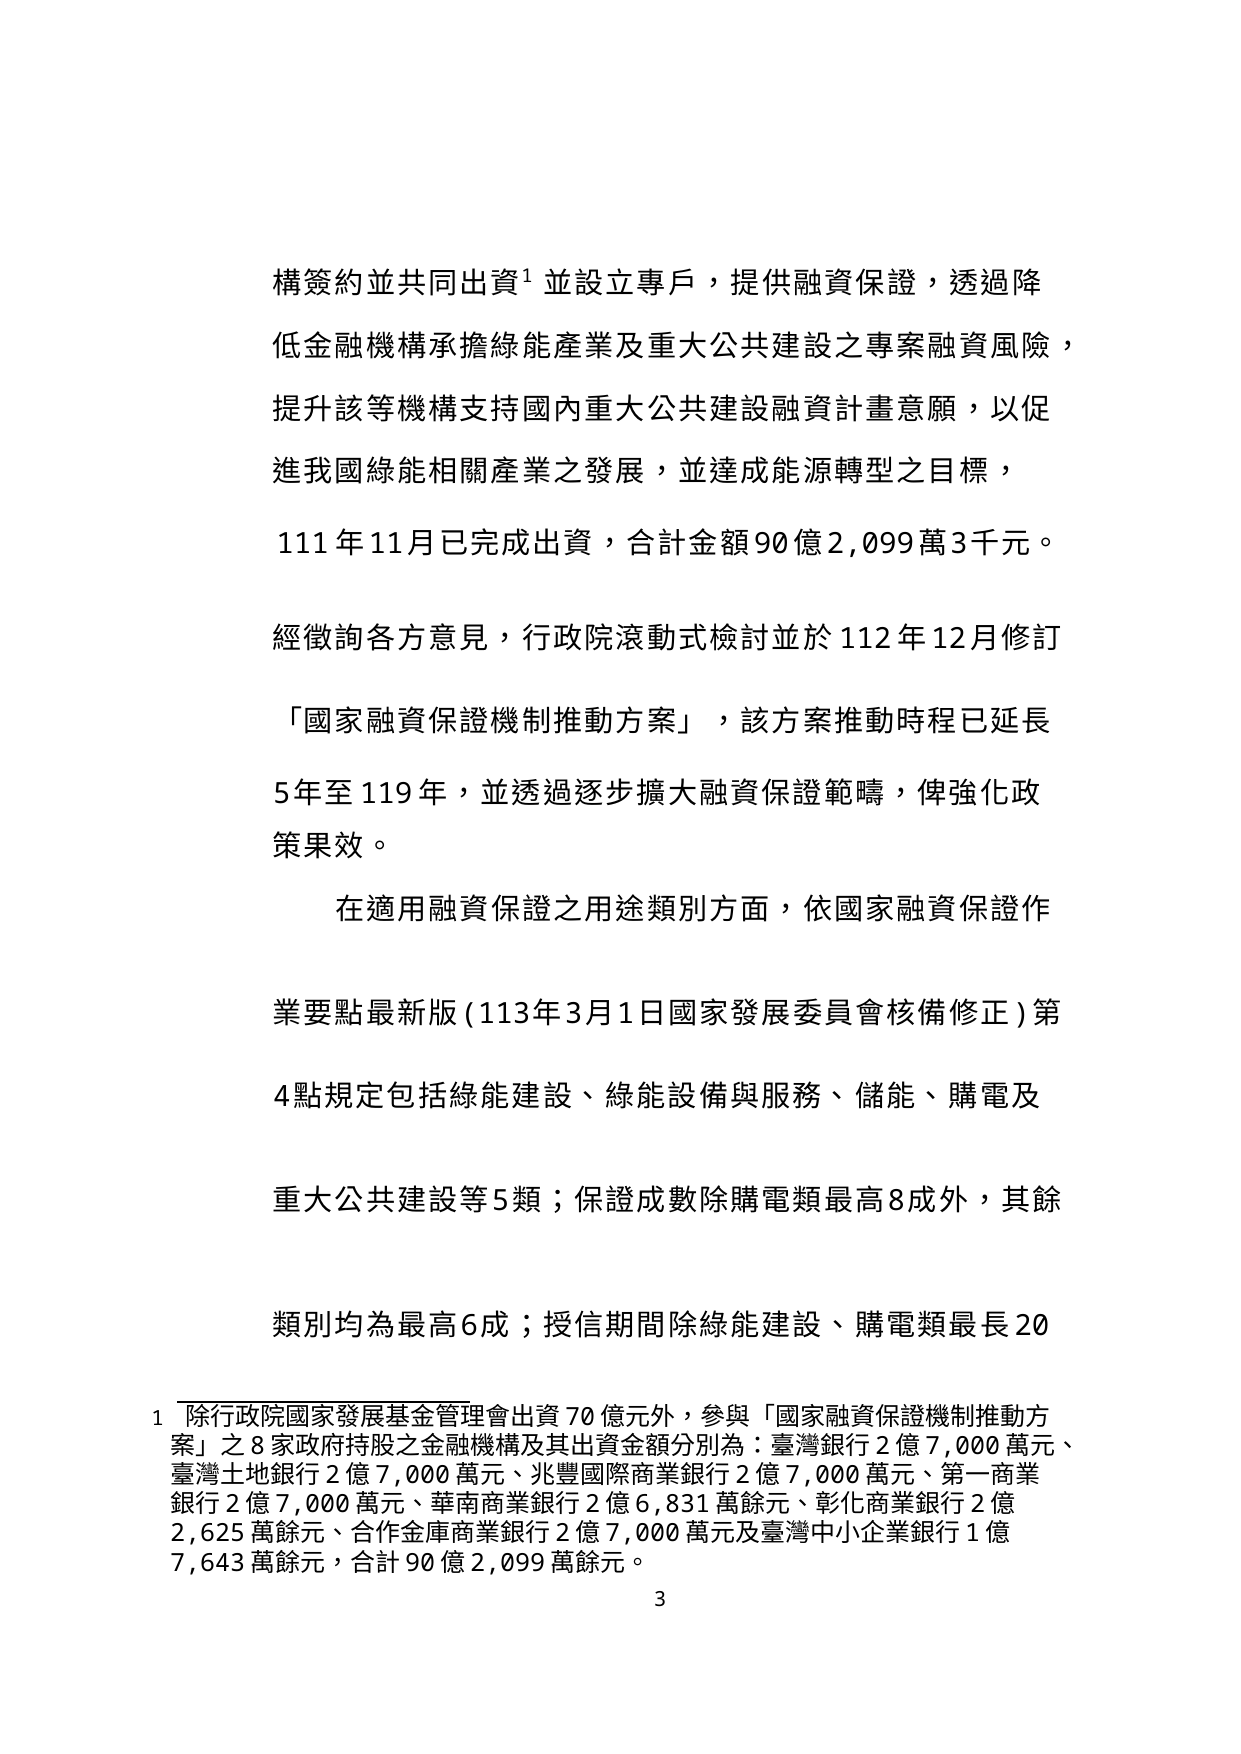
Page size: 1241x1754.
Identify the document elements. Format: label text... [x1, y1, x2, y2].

text 為推動國內綠能與重大公共建設，行政院109年11月核定「國家融資保證機制推動方案」，輸出入銀行受託擔任「國家融資保證機制推動方案」之執行單位，於110年1月成立國家融資保證中心，由行政院國家發展基金(以下簡稱國發基金)管理會與臺灣銀行等8家政府持股之金融機構簽約並共同出資並設立專戶，提供融資保證，透過降低金融機構承擔綠能產業及重大公共建設之專案融資風險，提升該等機構支持國內重大公共建設融資計畫意願，以促進我國綠能相關產業之發展，並達成能源轉型之目標，111年11月已完成出資，合計金額90億2,099萬3千元。經徵詢各方意見，行政院滾動式檢討並於112年12月修訂「國家融資保證機制推動方案」，該方案推動時程已延長5年至119年，並透過逐步擴大融資保證範疇，俾強化政策果效。 [266, 177, 1063, 865]
text 除行政院國家發展基金管理會出資70億元外，參與「國家融資保證機制推動方案」之8家政府持股之金融機構及其出資金額分別為：臺灣銀行2億7,000萬元、臺灣土地銀行2億7,000萬元、兆豐國際商業銀行2億7,000萬元、第一商業銀行2億7,000萬元、華南商業銀行2億6,831萬餘元、彰化商業銀行2億2,625萬餘元、合作金庫商業銀行2億7,000萬元及臺灣中小企業銀行1億7,643萬餘元，合計90億2,099萬餘元。 [151, 1402, 1063, 1577]
text 在適用融資保證之用途類別方面，依國家融資保證作業要點最新版(113年3月1日國家發展委員會核備修正)第4點規定包括綠能建設、綠能設備與服務、儲能、購電及重大公共建設等5類；保證成數除購電類最高8成外，其餘類別均為最高6成；授信期間除綠能建設、購電類最長20 [266, 865, 1063, 1365]
